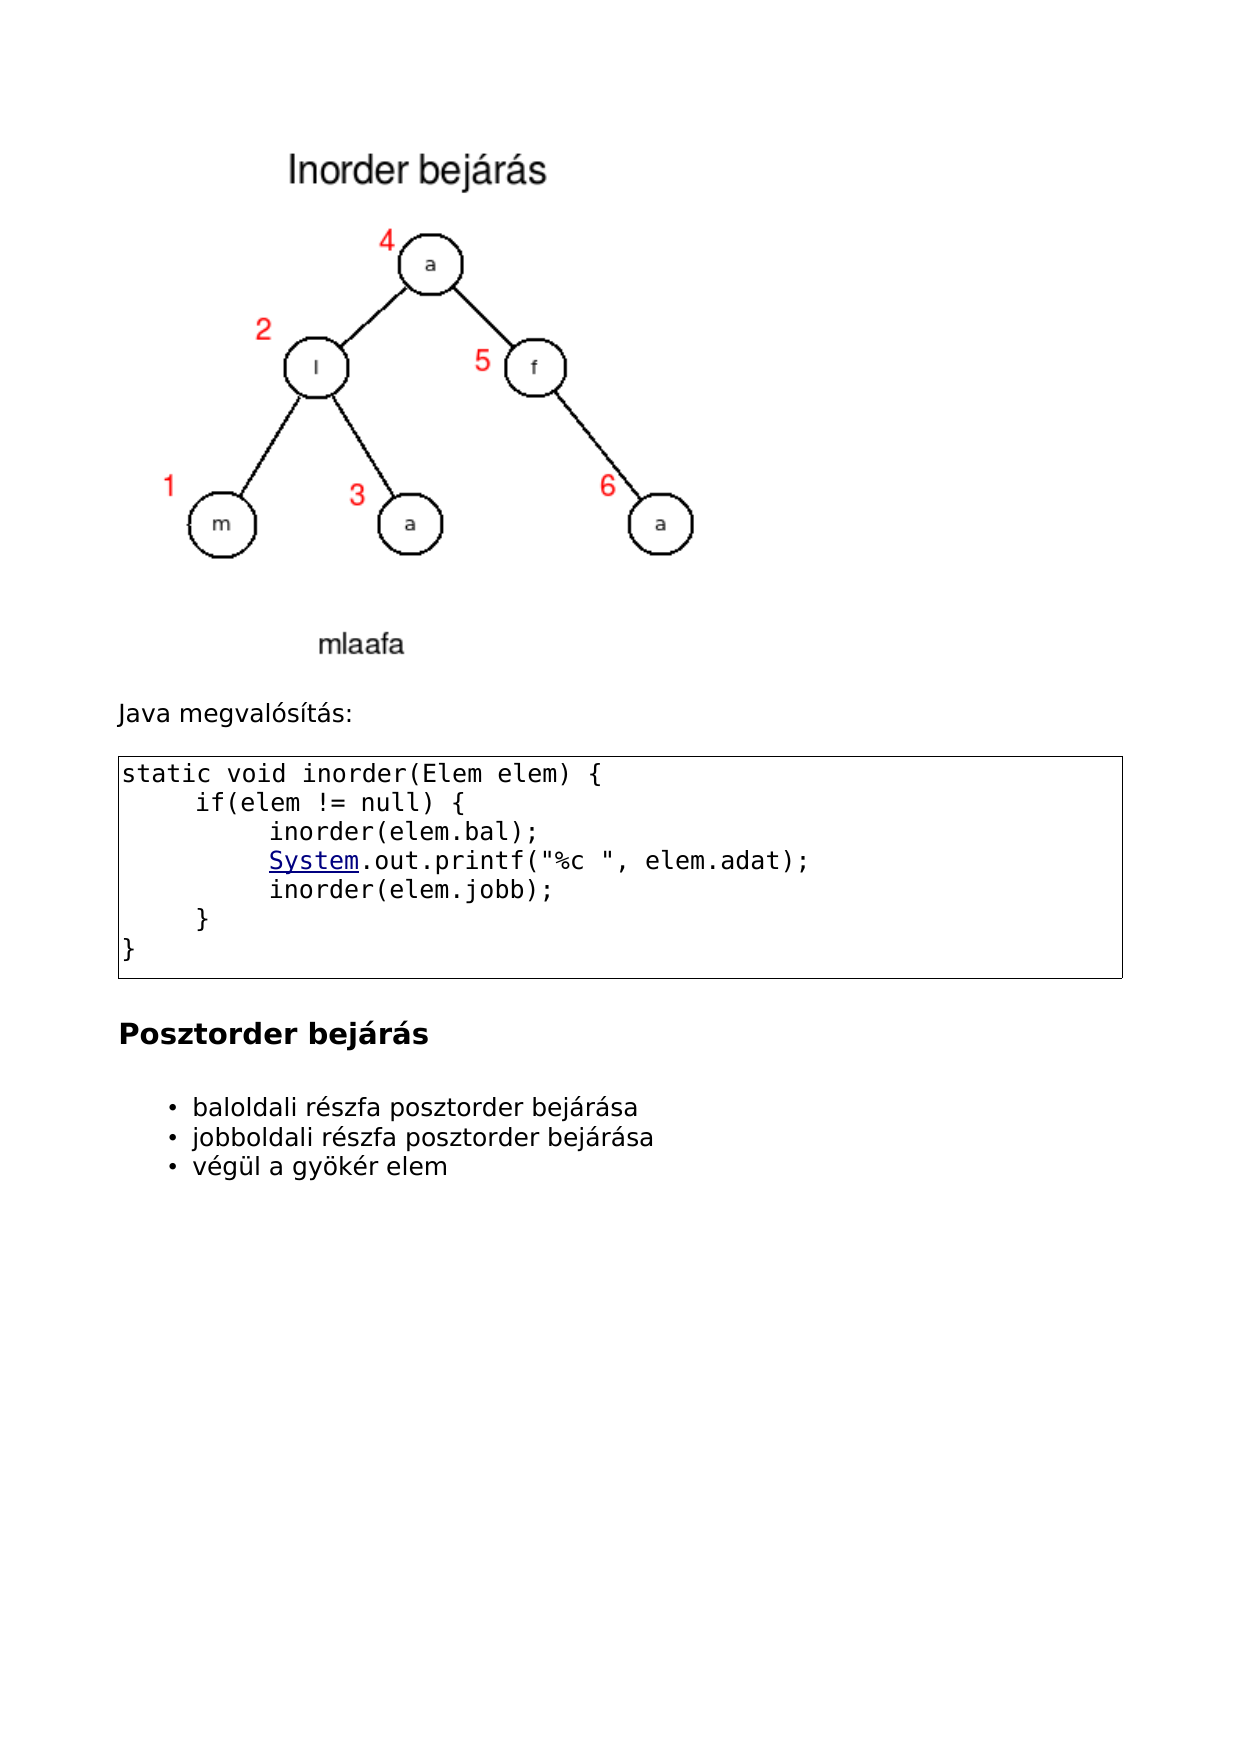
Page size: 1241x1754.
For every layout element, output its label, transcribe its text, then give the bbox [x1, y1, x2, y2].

picture [118, 118, 719, 687]
table_header static void inorder(Elem elem) { if(elem != null) { inorder(elem.bal); System.out.printf("%c ", elem.adat); inorder(elem.jobb); } } [119, 757, 1122, 978]
subtitle Posztorder bejárás [118, 1018, 1122, 1052]
list jobboldali részfa posztorder bejárása [177, 1123, 1122, 1152]
text Java megvalósítás: [118, 699, 1122, 728]
list baloldali részfa posztorder bejárása [177, 1093, 1122, 1123]
list végül a gyökér elem [177, 1152, 1122, 1181]
